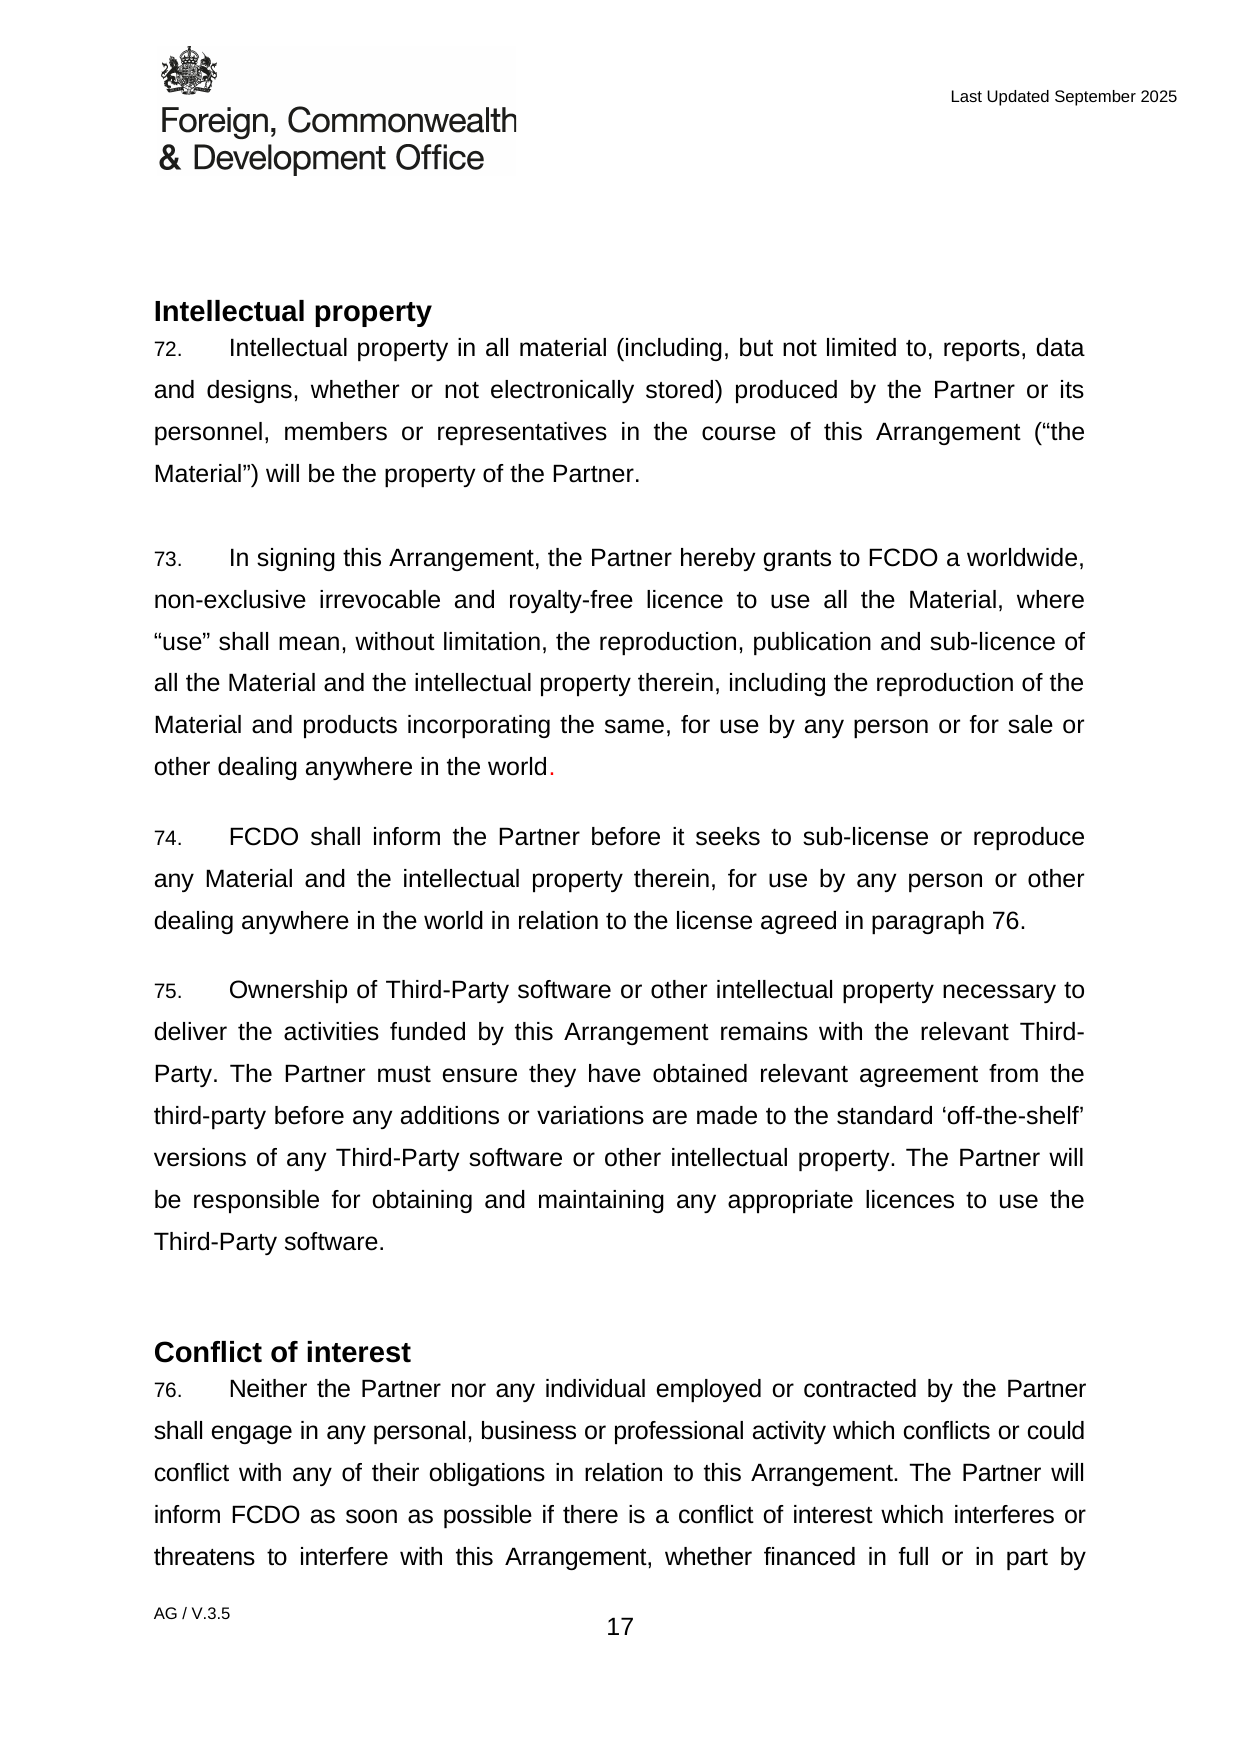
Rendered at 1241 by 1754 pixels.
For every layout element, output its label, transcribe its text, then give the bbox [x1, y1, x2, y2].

list Ownership of Third-Party software or other intellectual property necessary to deliver the activities funded by this Arrangement remains with the relevant Third-Party. The Partner must ensure they have obtained relevant agreement from the third-party before any additions or variations are made to the standard ‘off-the-shelf’ versions of any Third-Party software or other intellectual property. The Partner will be responsible for obtaining and maintaining any appropriate licences to use the Third-Party software. [153, 976, 1087, 1255]
subtitle Conflict of interest [153, 1336, 1087, 1369]
list In signing this Arrangement, the Partner hereby grants to FCDO a worldwide, non-exclusive irrevocable and royalty-free licence to use all the Material, where “use” shall mean, without limitation, the reproduction, publication and sub-licence of all the Material and the intellectual property therein, including the reproduction of the Material and products incorporating the same, for use by any person or for sale or other dealing anywhere in the world. [153, 543, 1087, 781]
list Intellectual property in all material (including, but not limited to, reports, data and designs, whether or not electronically stored) produced by the Partner or its personnel, members or representatives in the course of this Arrangement (“the Material”) will be the property of the Partner. [153, 334, 1087, 488]
subtitle Intellectual property [153, 295, 1087, 328]
list FCDO shall inform the Partner before it seeks to sub-license or reproduce any Material and the intellectual property therein, for use by any person or other dealing anywhere in the world in relation to the license agreed in paragraph 76. [153, 823, 1087, 934]
list Neither the Partner nor any individual employed or contracted by the Partner shall engage in any personal, business or professional activity which conflicts or could conflict with any of their obligations in relation to this Arrangement. The Partner will inform FCDO as soon as possible if there is a conflict of interest which interferes or threatens to interfere with this Arrangement, whether financed in full or in part by [153, 1375, 1087, 1571]
picture [157, 46, 517, 176]
